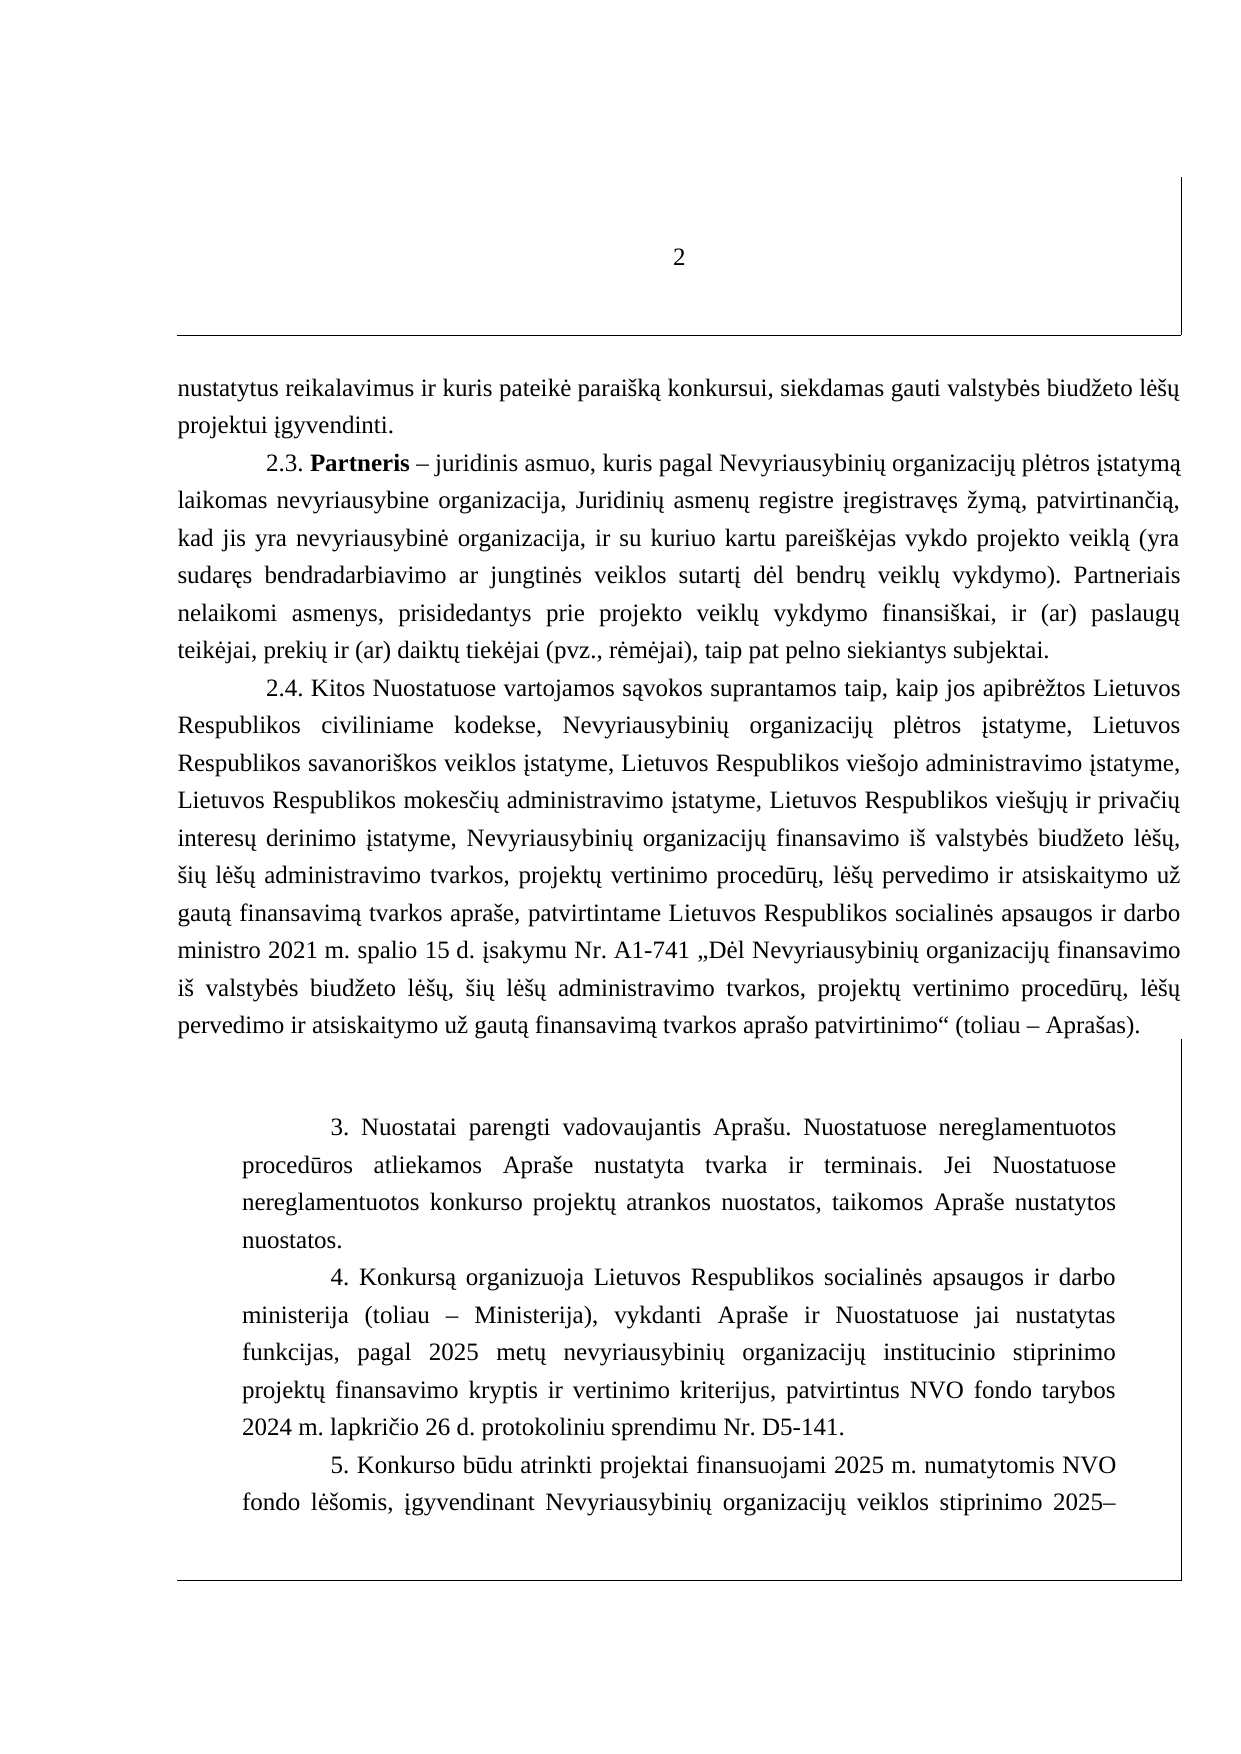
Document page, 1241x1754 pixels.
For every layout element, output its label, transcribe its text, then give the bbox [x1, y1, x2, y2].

text 5. Konkurso būdu atrinkti projektai finansuojami 2025 m. numatytomis NVO fondo lėšomis, įgyvendinant Nevyriausybinių organizacijų veiklos stiprinimo 2025– [177, 1441, 1181, 1580]
text 3. Nuostatai parengti vadovaujantis Aprašu. Nuostatuose nereglamentuotos procedūros atliekamos Apraše nustatyta tvarka ir terminais. Jei Nuostatuose nereglamentuotos konkurso projektų atrankos nuostatos, taikomos Apraše nustatytos nuostatos. [177, 1039, 1181, 1253]
text nustatytus reikalavimus ir kuris pateikė paraišką konkursui, siekdamas gauti valstybės biudžeto lėšų projektui įgyvendinti. [177, 364, 1181, 439]
text 2.4. Kitos Nuostatuose vartojamos sąvokos suprantamos taip, kaip jos apibrėžtos Lietuvos Respublikos civiliniame kodekse, Nevyriausybinių organizacijų plėtros įstatyme, Lietuvos Respublikos savanoriškos veiklos įstatyme, Lietuvos Respublikos viešojo administravimo įstatyme, Lietuvos Respublikos mokesčių administravimo įstatyme, Lietuvos Respublikos viešųjų ir privačių interesų derinimo įstatyme, Nevyriausybinių organizacijų finansavimo iš valstybės biudžeto lėšų, šių lėšų administravimo tvarkos, projektų vertinimo procedūrų, lėšų pervedimo ir atsiskaitymo už gautą finansavimą tvarkos apraše, patvirtintame Lietuvos Respublikos socialinės apsaugos ir darbo ministro 2021 m. spalio 15 d. įsakymu Nr. A1-741 „Dėl Nevyriausybinių organizacijų finansavimo iš valstybės biudžeto lėšų, šių lėšų administravimo tvarkos, projektų vertinimo procedūrų, lėšų pervedimo ir atsiskaitymo už gautą finansavimą tvarkos aprašo patvirtinimo“ (toliau – Aprašas). [177, 664, 1181, 1039]
text 4. Konkursą organizuoja Lietuvos Respublikos socialinės apsaugos ir darbo ministerija (toliau – Ministerija), vykdanti Apraše ir Nuostatuose jai nustatytas funkcijas, pagal 2025 metų nevyriausybinių organizacijų institucinio stiprinimo projektų finansavimo kryptis ir vertinimo kriterijus, patvirtintus NVO fondo tarybos 2024 m. lapkričio 26 d. protokoliniu sprendimu Nr. D5‑141. [177, 1253, 1181, 1441]
text 2.3. Partneris – juridinis asmuo, kuris pagal Nevyriausybinių organizacijų plėtros įstatymą laikomas nevyriausybine organizacija, Juridinių asmenų registre įregistravęs žymą, patvirtinančią, kad jis yra nevyriausybinė organizacija, ir su kuriuo kartu pareiškėjas vykdo projekto veiklą (yra sudaręs bendradarbiavimo ar jungtinės veiklos sutartį dėl bendrų veiklų vykdymo). Partneriais nelaikomi asmenys, prisidedantys prie projekto veiklų vykdymo finansiškai, ir (ar) paslaugų teikėjai, prekių ir (ar) daiktų tiekėjai (pvz., rėmėjai), taip pat pelno siekiantys subjektai. [177, 439, 1181, 664]
